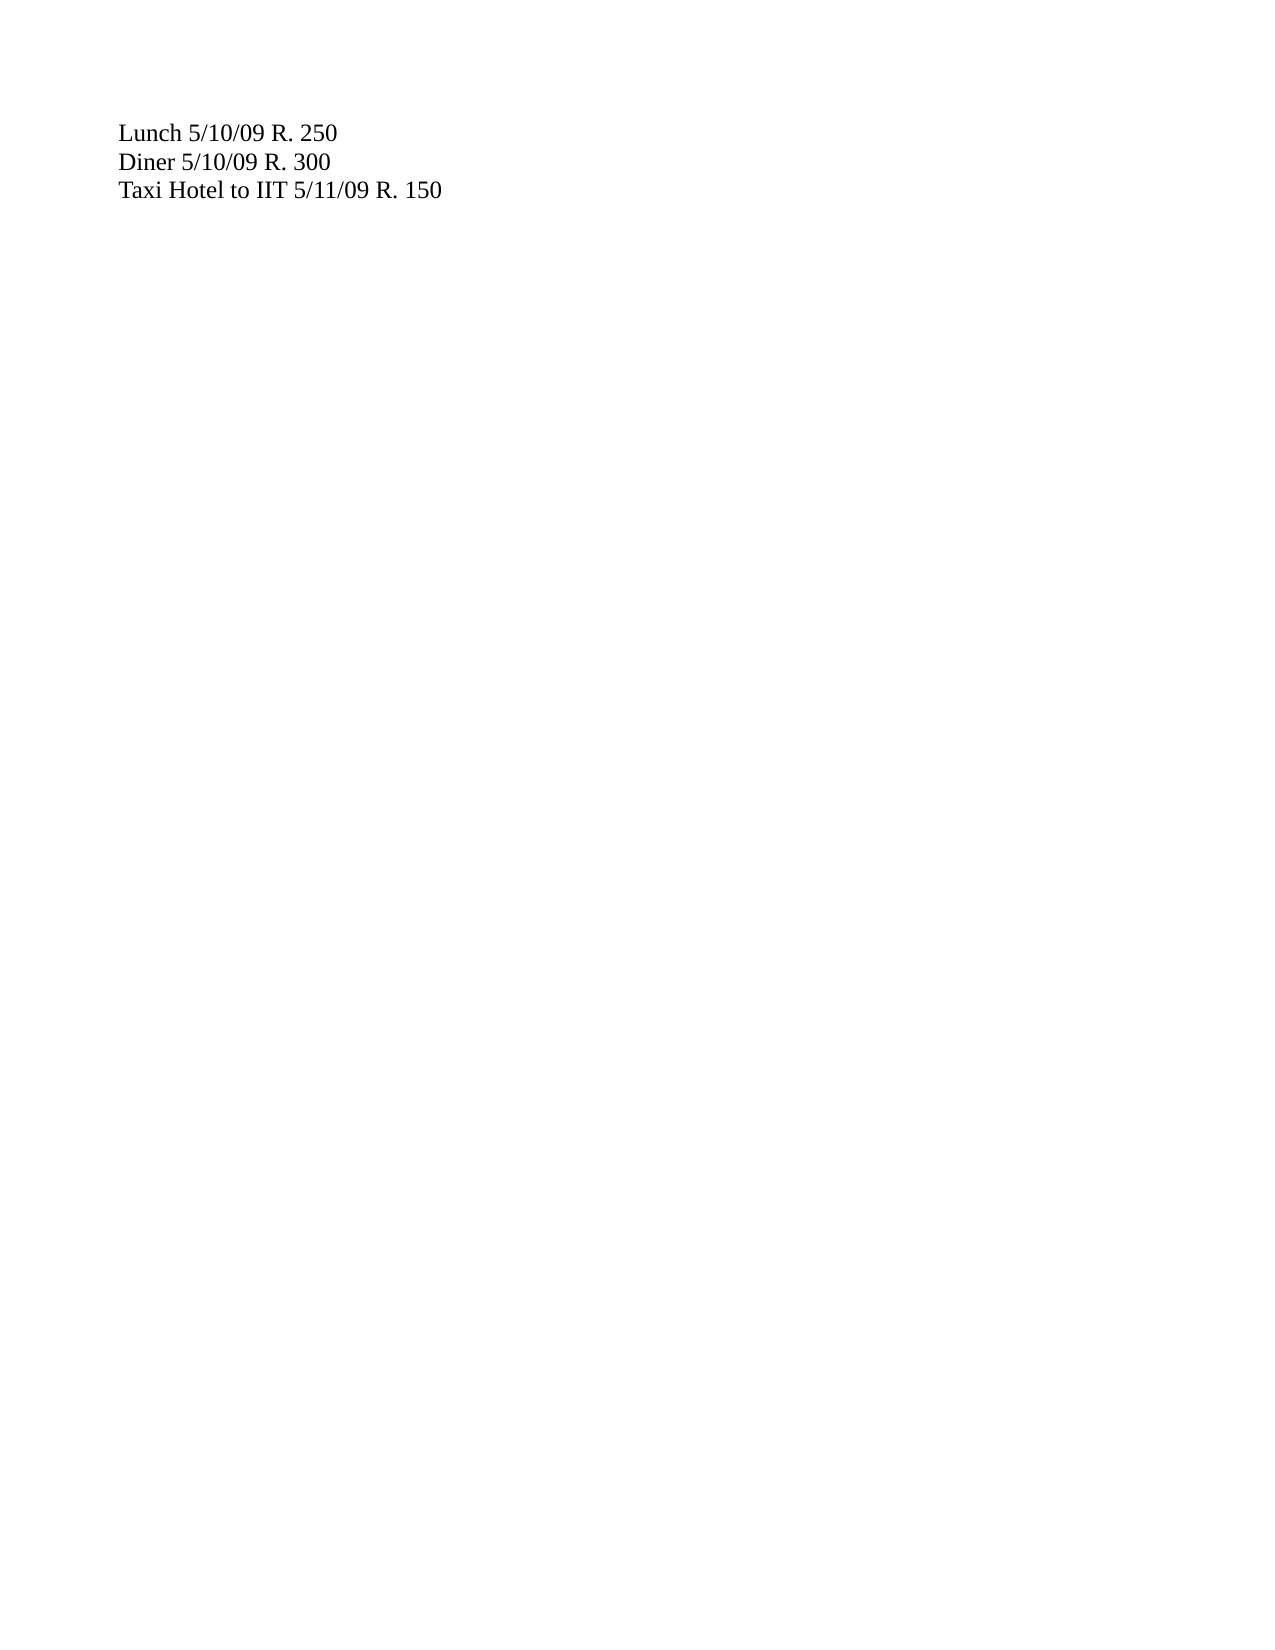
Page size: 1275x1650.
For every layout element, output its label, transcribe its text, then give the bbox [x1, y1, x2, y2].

text Lunch 5/10/09 R. 250 [118, 118, 1157, 147]
text Diner 5/10/09 R. 300 [118, 147, 1157, 176]
text Taxi Hotel to IIT 5/11/09 R. 150 [118, 176, 1157, 204]
